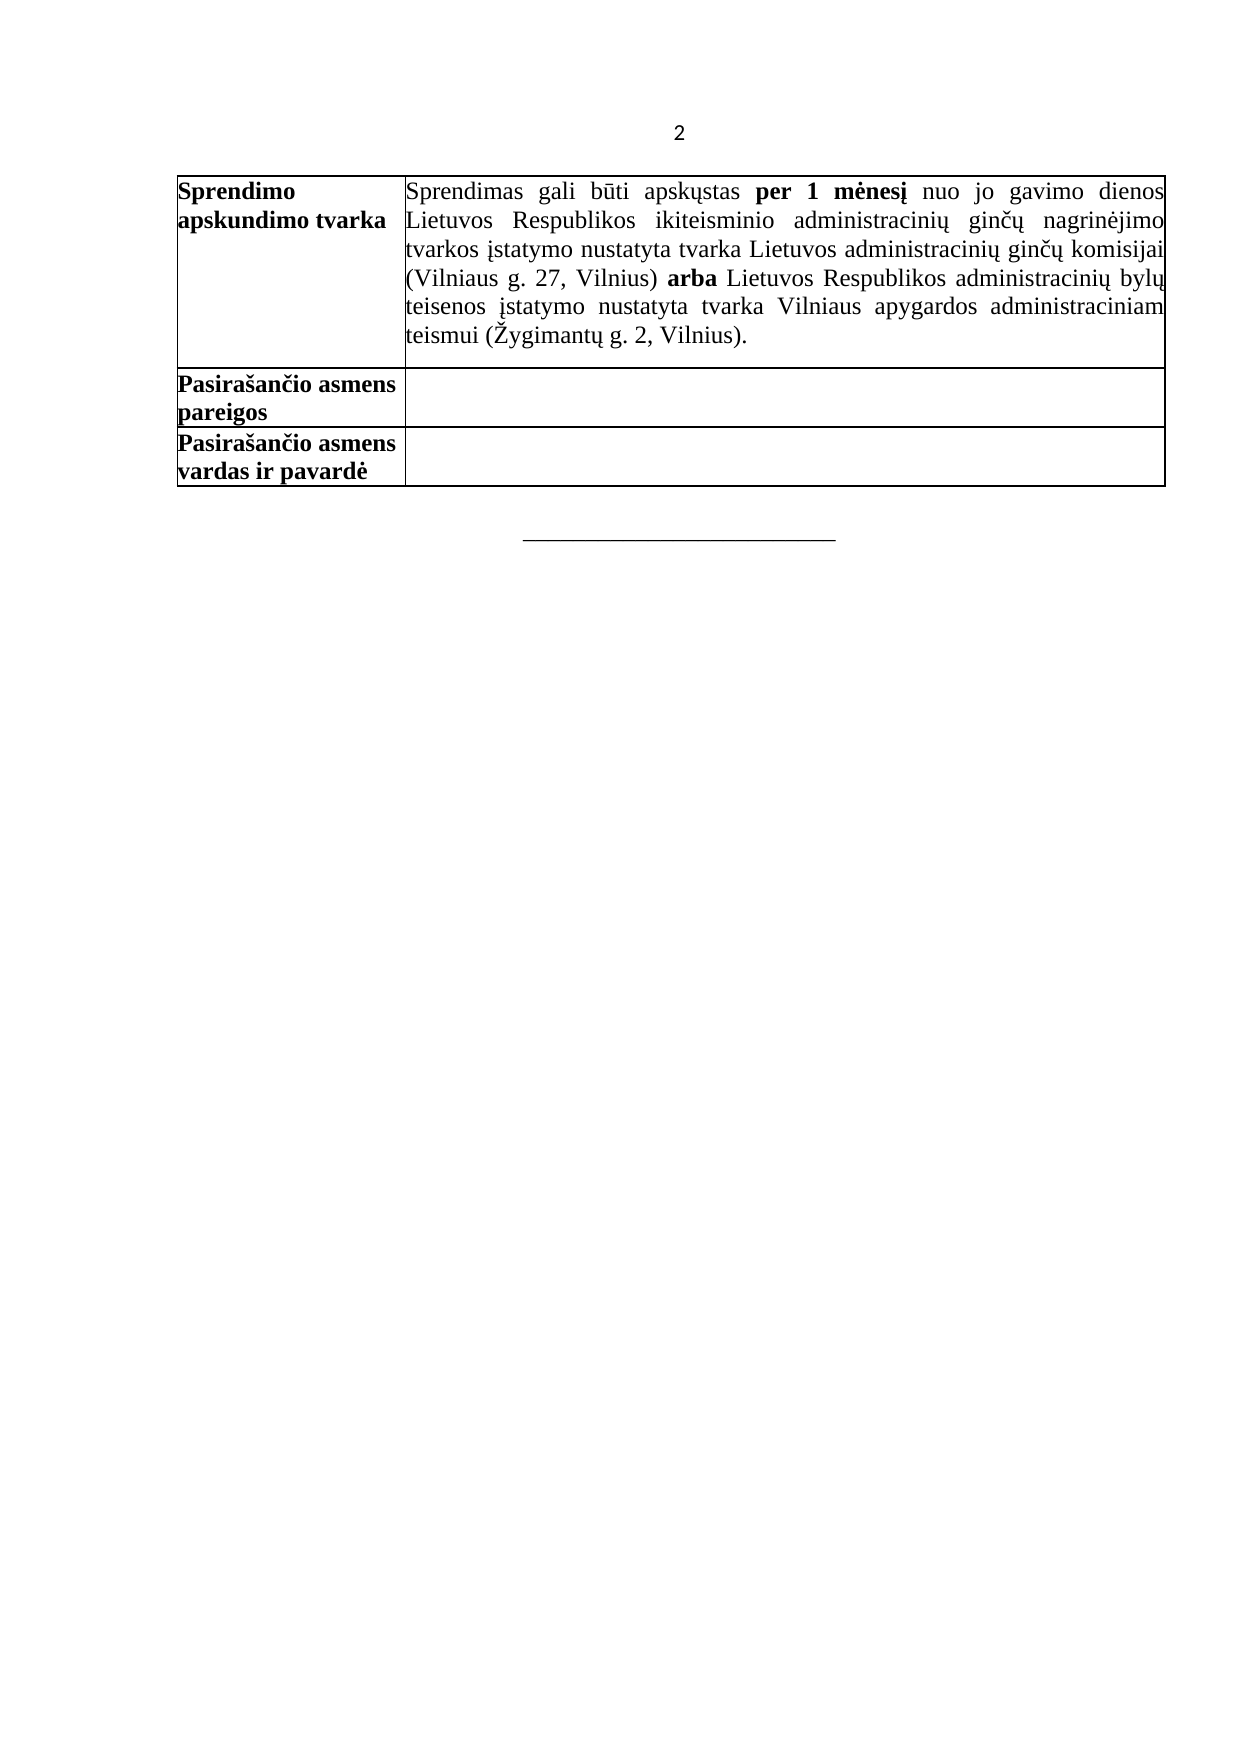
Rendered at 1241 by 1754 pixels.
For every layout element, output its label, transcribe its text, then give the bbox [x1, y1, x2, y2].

table_cell [406, 428, 1164, 485]
table_cell Pasirašančio asmens pareigos [178, 369, 405, 426]
table_cell Pasirašančio asmens vardas ir pavardė [178, 428, 405, 485]
table_cell Sprendimo apskundimo tvarka [178, 177, 405, 367]
text _________________________ [177, 516, 1181, 544]
table_cell [406, 369, 1164, 426]
table_cell Sprendimas gali būti apskųstas per 1 mėnesį nuo jo gavimo dienos Lietuvos Respublikos ikiteisminio administracinių ginčų nagrinėjimo tvarkos įstatymo nustatyta tvarka Lietuvos administracinių ginčų komisijai (Vilniaus g. 27, Vilnius) arba Lietuvos Respublikos administracinių bylų teisenos įstatymo nustatyta tvarka Vilniaus apygardos administraciniam teismui (Žygimantų g. 2, Vilnius). [406, 177, 1164, 367]
